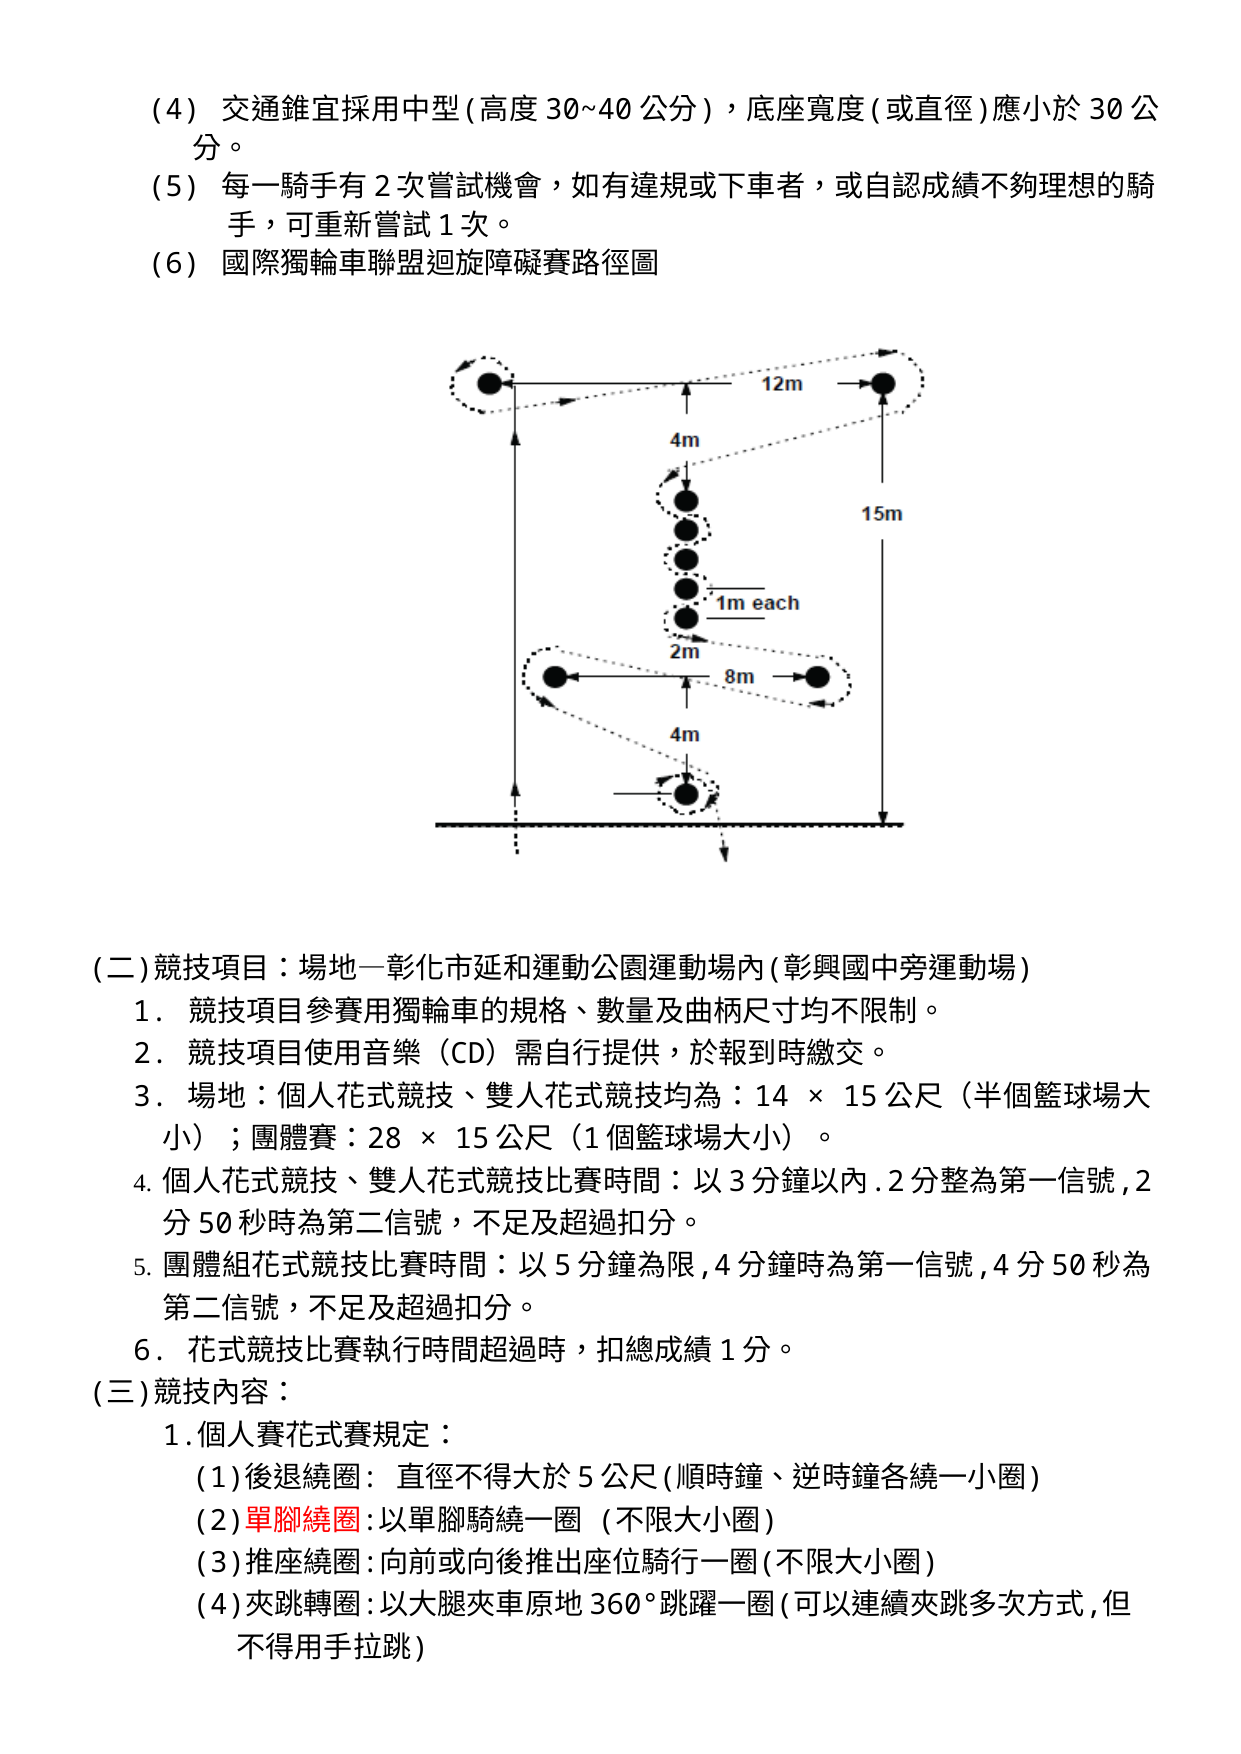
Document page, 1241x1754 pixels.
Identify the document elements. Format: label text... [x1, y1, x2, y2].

text (4)夾跳轉圈:以大腿夾車原地360°跳躍一圈(可以連續夾跳多次方式,但不得用手拉跳) [192, 1581, 1152, 1666]
text (二)競技項目：場地—彰化市延和運動公園運動場內(彰興國中旁運動場) [89, 945, 1159, 987]
text (三)競技內容： [89, 1369, 1152, 1411]
list 場地：個人花式競技、雙人花式競技均為：14 × 15公尺（半個籃球場大小）；團體賽：28 × 15公尺（1個籃球場大小）。 [133, 1072, 1152, 1157]
list 每一騎手有2次嘗試機會，如有違規或下車者，或自認成績不夠理想的騎 [148, 166, 1159, 204]
text 手，可重新嘗試1次。 [192, 204, 1159, 243]
text (1)後退繞圈: 直徑不得大於5公尺(順時鐘、逆時鐘各繞一小圈) [192, 1454, 1152, 1496]
list 交通錐宜採用中型(高度30~40公分)，底座寬度(或直徑)應小於30公分。 [148, 89, 1159, 166]
list 團體組花式競技比賽時間：以5分鐘為限,4分鐘時為第一信號,4分50秒為第二信號，不足及超過扣分。 [133, 1242, 1152, 1327]
text (3)推座繞圈:向前或向後推出座位騎行一圈(不限大小圈) [192, 1538, 1152, 1581]
text 1.個人賽花式賽規定： [89, 1411, 1152, 1454]
list 競技項目參賽用獨輪車的規格、數量及曲柄尺寸均不限制。 [88, 987, 1152, 1030]
text (2)單腳繞圈:以單腳騎繞一圈 (不限大小圈) [192, 1496, 1152, 1538]
list 個人花式競技、雙人花式競技比賽時間：以3分鐘以內.2分整為第一信號,2分50秒時為第二信號，不足及超過扣分。 [133, 1157, 1152, 1242]
list 國際獨輪車聯盟迴旋障礙賽路徑圖 [148, 243, 1159, 281]
list 花式競技比賽執行時間超過時，扣總成績1分。 [133, 1327, 1152, 1369]
list 競技項目使用音樂（CD）需自行提供，於報到時繳交。 [133, 1030, 1152, 1072]
